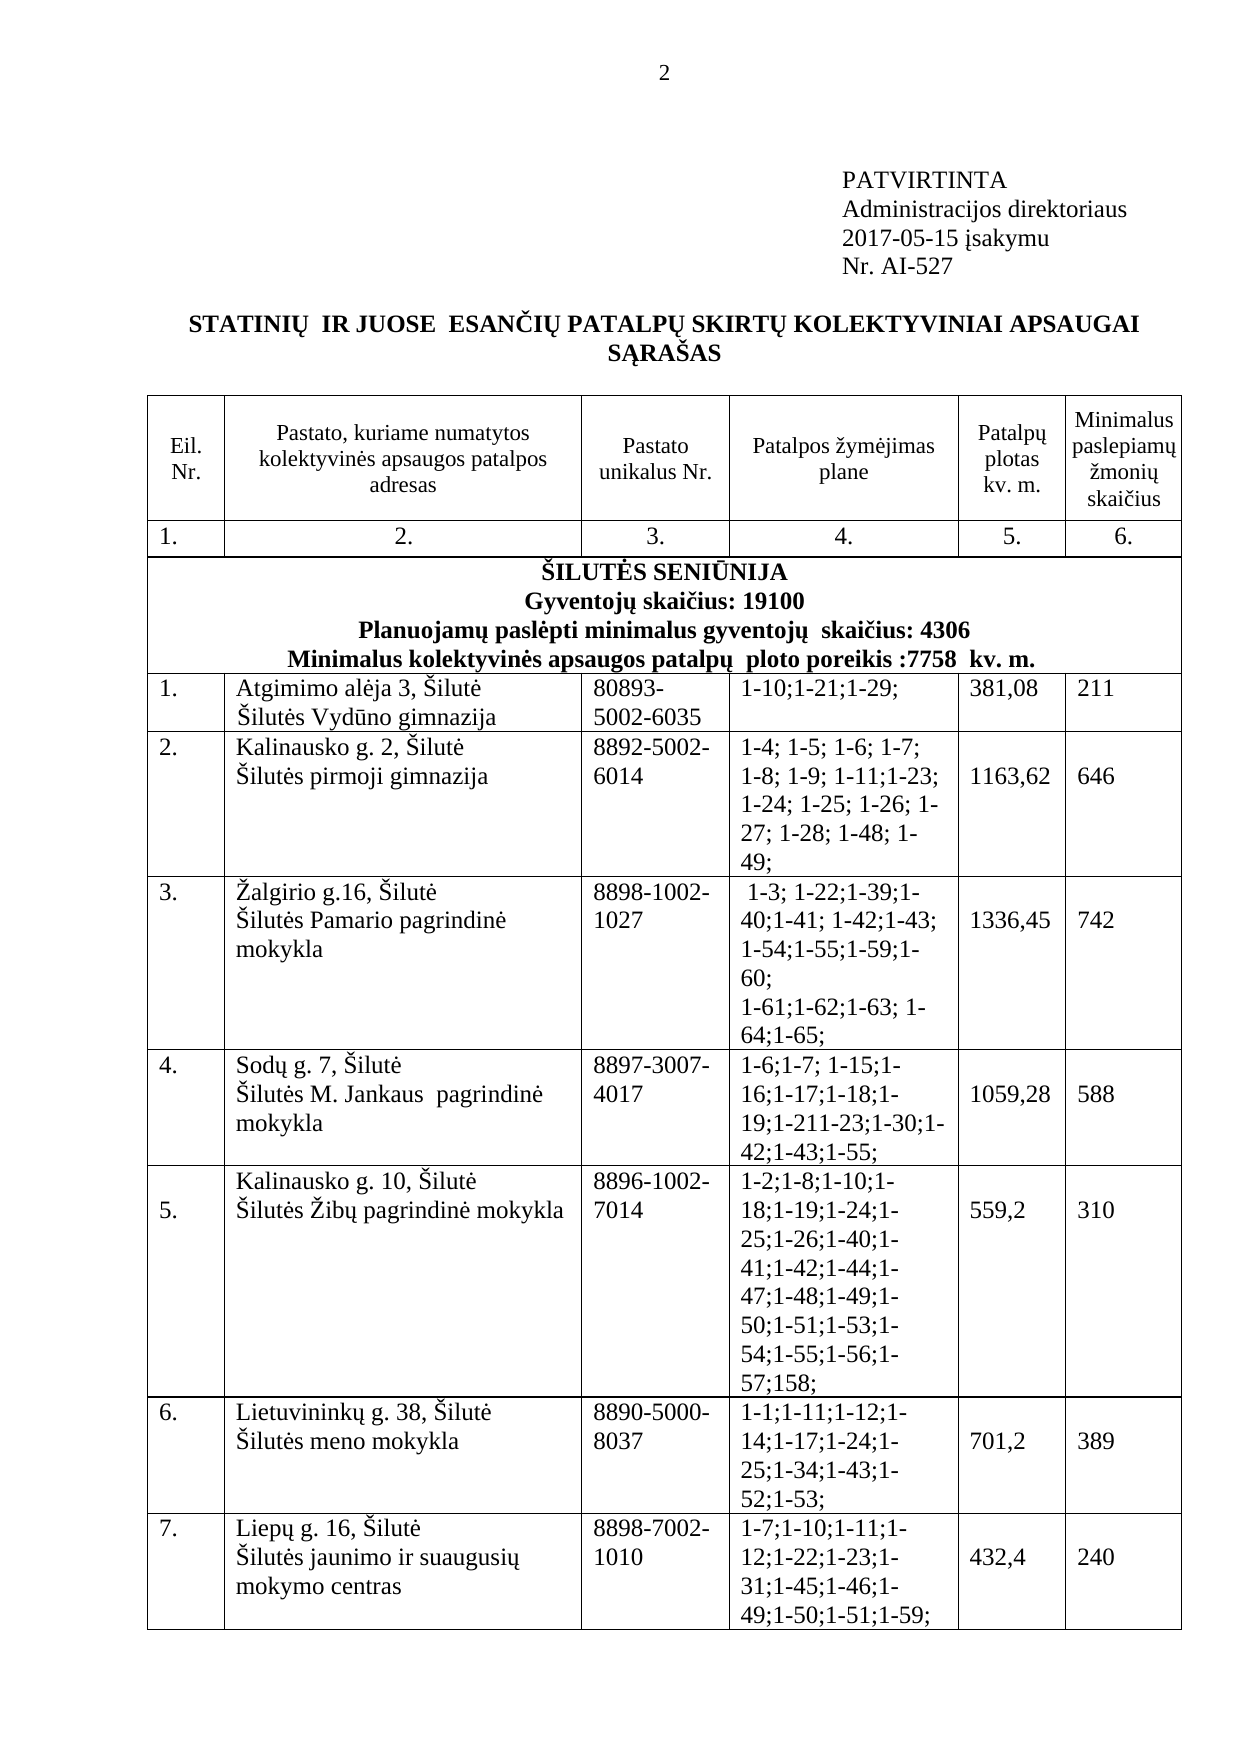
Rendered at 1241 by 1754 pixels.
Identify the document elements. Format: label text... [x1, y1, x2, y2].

table_cell 742 [1066, 877, 1181, 1049]
table_cell 8892-5002-6014 [582, 732, 729, 876]
table_header Pastato unikalus Nr. [582, 396, 729, 520]
table_cell 1-4; 1-5; 1-6; 1-7; 1-8; 1-9; 1-11;1-23; 1-24; 1-25; 1-26; 1-27; 1-28; 1-48; 1-49; [730, 732, 958, 876]
table_cell 1059,28 [959, 1050, 1065, 1165]
table_cell 701,2 [959, 1398, 1065, 1512]
table_cell Kalinausko g. 10, Šilutė Šilutės Žibų pagrindinė mokykla [225, 1166, 581, 1396]
table_cell 211 [1066, 674, 1181, 731]
table_cell 8898-1002-1027 [582, 877, 729, 1049]
table_cell 389 [1066, 1398, 1181, 1512]
table_cell Sodų g. 7, Šilutė Šilutės M. Jankaus pagrindinė mokykla [225, 1050, 581, 1165]
text PATVIRTINTA [148, 165, 1181, 194]
table_cell 559,2 [959, 1166, 1065, 1396]
table_cell 8898-7002-1010 [582, 1514, 729, 1628]
table_cell 5. [148, 1166, 224, 1396]
table_cell 1-3; 1-22;1-39;1-40;1-41; 1-42;1-43; 1-54;1-55;1-59;1-60; 1-61;1-62;1-63; 1-64;1-65; [730, 877, 958, 1049]
table_cell 310 [1066, 1166, 1181, 1396]
table_cell 8896-1002-7014 [582, 1166, 729, 1396]
table_cell 5. [959, 521, 1065, 556]
table_cell Kalinausko g. 2, Šilutė Šilutės pirmoji gimnazija [225, 732, 581, 876]
table_cell 646 [1066, 732, 1181, 876]
table_cell 2. [148, 732, 224, 876]
table_cell 7. [148, 1514, 224, 1628]
table_cell 381,08 [959, 674, 1065, 731]
table_cell 1-1;1-11;1-12;1-14;1-17;1-24;1-25;1-34;1-43;1-52;1-53; [730, 1398, 958, 1512]
table_cell 1336,45 [959, 877, 1065, 1049]
table_cell 432,4 [959, 1514, 1065, 1628]
table_cell 1-7;1-10;1-11;1-12;1-22;1-23;1-31;1-45;1-46;1-49;1-50;1-51;1-59; [730, 1514, 958, 1628]
table_cell 1163,62 [959, 732, 1065, 876]
text STATINIŲ IR JUOSE ESANČIŲ PATALPŲ SKIRTŲ KOLEKTYVINIAI APSAUGAI SĄRAŠAS [148, 309, 1181, 366]
table_header Eil. Nr. [148, 396, 224, 520]
table_header Patalpos žymėjimas plane [730, 396, 958, 520]
table_cell Lietuvininkų g. 38, Šilutė Šilutės meno mokykla [225, 1398, 581, 1512]
table_cell 3. [148, 877, 224, 1049]
table_cell 1. [148, 521, 224, 556]
table_header Pastato, kuriame numatytos kolektyvinės apsaugos patalpos adresas [225, 396, 581, 520]
table_header Minimalus paslepiamų žmonių skaičius [1066, 396, 1181, 520]
table_cell 2. [225, 521, 581, 556]
table_cell 588 [1066, 1050, 1181, 1165]
table_cell 1. [148, 674, 224, 731]
table_cell 240 [1066, 1514, 1181, 1628]
table_cell 4. [730, 521, 958, 556]
text 2017-05-15 įsakymu [148, 223, 1181, 251]
table_cell 6. [148, 1398, 224, 1512]
text Administracijos direktoriaus [148, 194, 1181, 223]
table_cell 80893-5002-6035 [582, 674, 729, 731]
table_header Patalpų plotas kv. m. [959, 396, 1065, 520]
table_cell Atgimimo alėja 3, Šilutė Šilutės Vydūno gimnazija [225, 674, 581, 731]
table_cell Žalgirio g.16, Šilutė Šilutės Pamario pagrindinė mokykla [225, 877, 581, 1049]
table_cell 1-2;1-8;1-10;1-18;1-19;1-24;1-25;1-26;1-40;1-41;1-42;1-44;1-47;1-48;1-49;1-50;1-51;1-53;1-54;1-55;1-56;1-57;158; [730, 1166, 958, 1396]
table_cell 1-10;1-21;1-29; [730, 674, 958, 731]
table_cell 8897-3007-4017 [582, 1050, 729, 1165]
table_cell 4. [148, 1050, 224, 1165]
table_cell ŠILUTĖS SENIŪNIJA Gyventojų skaičius: 19100 Planuojamų paslėpti minimalus gyventojų skaičius: 4306 Minimalus kolektyvinės apsaugos patalpų ploto poreikis :7758 kv. m. [148, 558, 1181, 672]
table_cell 1-6;1-7; 1-15;1-16;1-17;1-18;1-19;1-211-23;1-30;1-42;1-43;1-55; [730, 1050, 958, 1165]
table_cell 3. [582, 521, 729, 556]
table_cell Liepų g. 16, Šilutė Šilutės jaunimo ir suaugusių mokymo centras [225, 1514, 581, 1628]
table_cell 6. [1066, 521, 1181, 556]
text Nr. AI-527 [148, 251, 1181, 280]
table_cell 8890-5000-8037 [582, 1398, 729, 1512]
